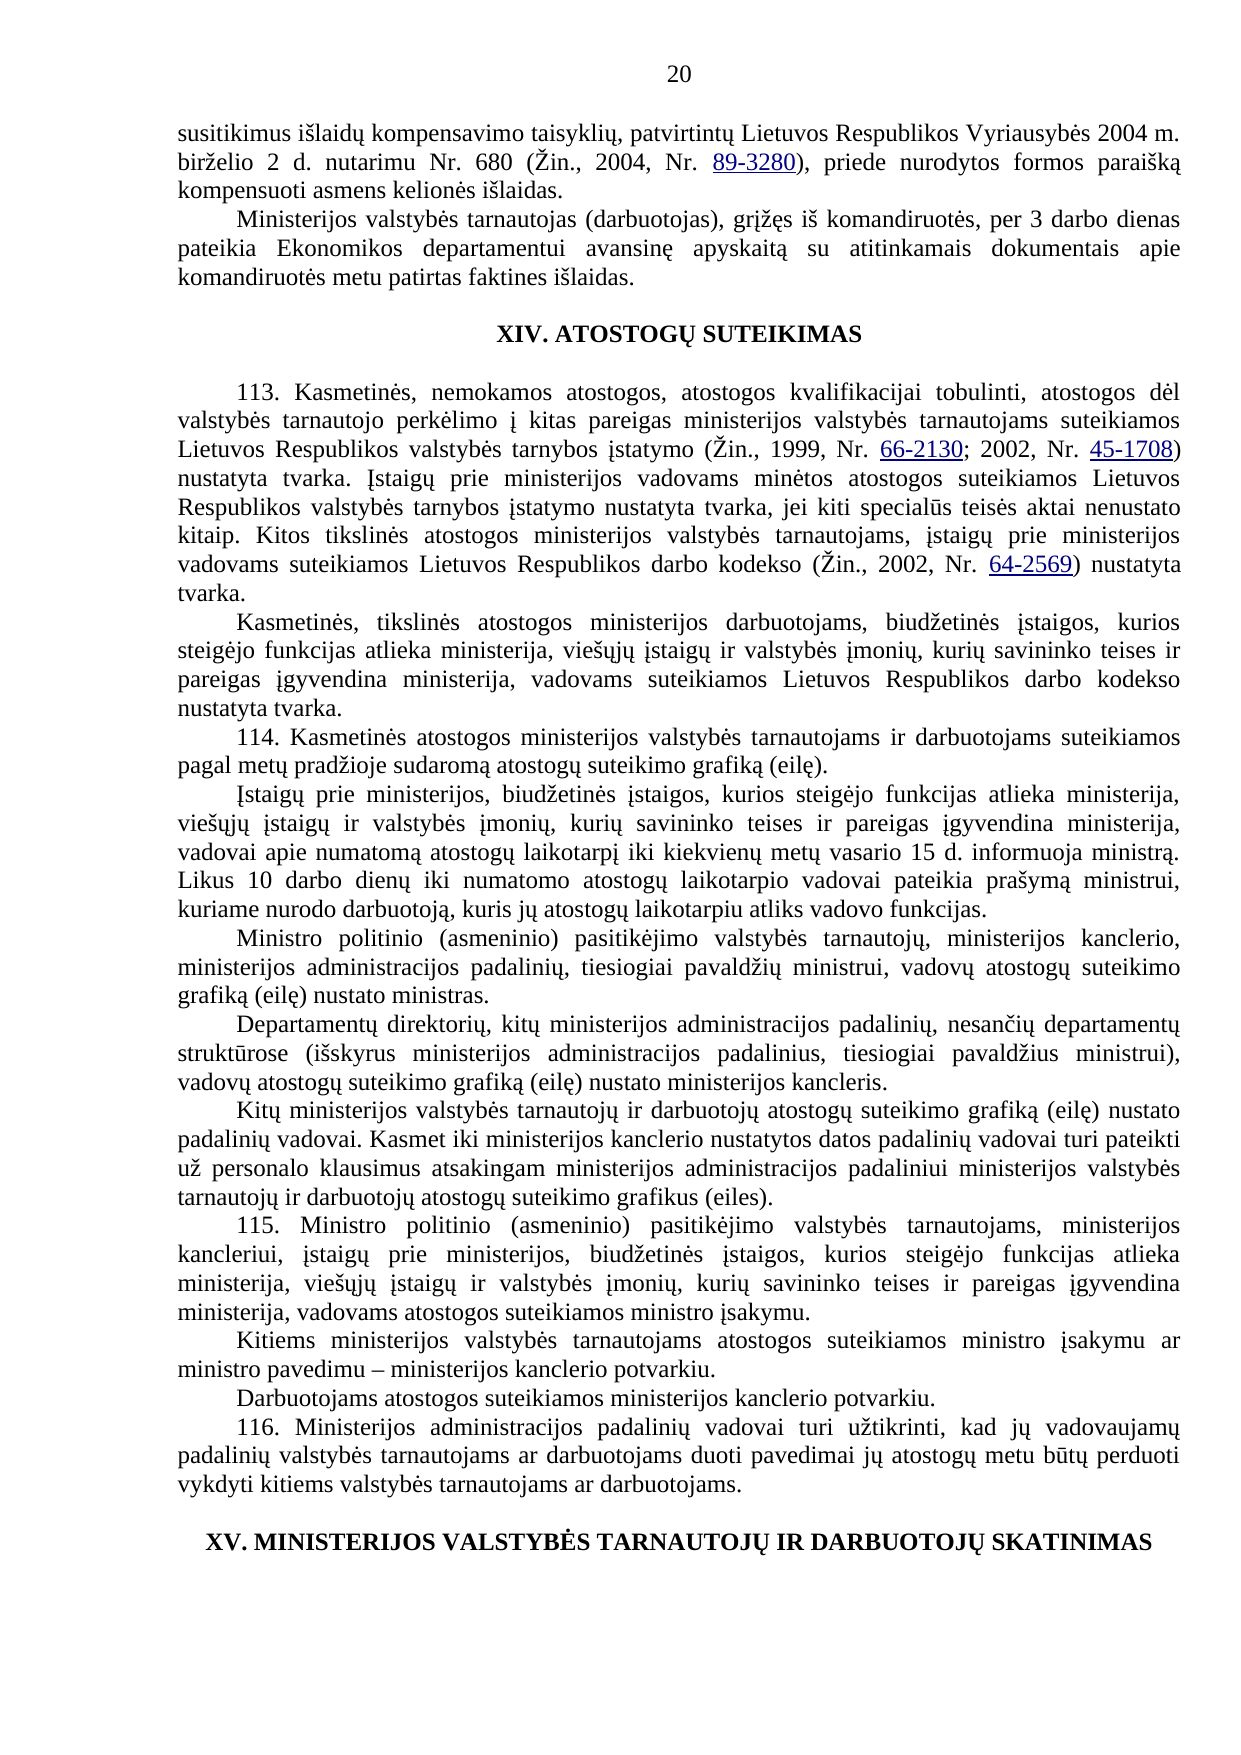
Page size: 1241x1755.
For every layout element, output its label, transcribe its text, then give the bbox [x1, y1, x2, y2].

text Ministerijos valstybės tarnautojas (darbuotojas), grįžęs iš komandiruotės, per 3 darbo dienas pateikia Ekonomikos departamentui avansinę apyskaitą su atitinkamais dokumentais apie komandiruotės metu patirtas faktines išlaidas. [177, 204, 1181, 291]
text XIV. ATOSTOGŲ SUTEIKIMAS [177, 319, 1181, 348]
text Kitiems ministerijos valstybės tarnautojams atostogos suteikiamos ministro įsakymu ar ministro pavedimu – ministerijos kanclerio potvarkiu. [177, 1326, 1181, 1383]
text Įstaigų prie ministerijos, biudžetinės įstaigos, kurios steigėjo funkcijas atlieka ministerija, viešųjų įstaigų ir valstybės įmonių, kurių savininko teises ir pareigas įgyvendina ministerija, vadovai apie numatomą atostogų laikotarpį iki kiekvienų metų vasario 15 d. informuoja ministrą. Likus 10 darbo dienų iki numatomo atostogų laikotarpio vadovai pateikia prašymą ministrui, kuriame nurodo darbuotoją, kuris jų atostogų laikotarpiu atliks vadovo funkcijas. [177, 779, 1181, 923]
text 114. Kasmetinės atostogos ministerijos valstybės tarnautojams ir darbuotojams suteikiamos pagal metų pradžioje sudaromą atostogų suteikimo grafiką (eilę). [177, 722, 1181, 779]
text Departamentų direktorių, kitų ministerijos administracijos padalinių, nesančių departamentų struktūrose (išskyrus ministerijos administracijos padalinius, tiesiogiai pavaldžius ministrui), vadovų atostogų suteikimo grafiką (eilę) nustato ministerijos kancleris. [177, 1009, 1181, 1096]
text 113. Kasmetinės, nemokamos atostogos, atostogos kvalifikacijai tobulinti, atostogos dėl valstybės tarnautojo perkėlimo į kitas pareigas ministerijos valstybės tarnautojams suteikiamos Lietuvos Respublikos valstybės tarnybos įstatymo (Žin., 1999, Nr. 66-2130; 2002, Nr. 45-1708) nustatyta tvarka. Įstaigų prie ministerijos vadovams minėtos atostogos suteikiamos Lietuvos Respublikos valstybės tarnybos įstatymo nustatyta tvarka, jei kiti specialūs teisės aktai nenustato kitaip. Kitos tikslinės atostogos ministerijos valstybės tarnautojams, įstaigų prie ministerijos vadovams suteikiamos Lietuvos Respublikos darbo kodekso (Žin., 2002, Nr. 64-2569) nustatyta tvarka. [177, 377, 1181, 607]
text Kitų ministerijos valstybės tarnautojų ir darbuotojų atostogų suteikimo grafiką (eilę) nustato padalinių vadovai. Kasmet iki ministerijos kanclerio nustatytos datos padalinių vadovai turi pateikti už personalo klausimus atsakingam ministerijos administracijos padaliniui ministerijos valstybės tarnautojų ir darbuotojų atostogų suteikimo grafikus (eiles). [177, 1096, 1181, 1211]
text Darbuotojams atostogos suteikiamos ministerijos kanclerio potvarkiu. [177, 1383, 1181, 1412]
text XV. MINISTERIJOS VALSTYBĖS TARNAUTOJŲ IR DARBUOTOJŲ SKATINIMAS [177, 1527, 1181, 1556]
text Kasmetinės, tikslinės atostogos ministerijos darbuotojams, biudžetinės įstaigos, kurios steigėjo funkcijas atlieka ministerija, viešųjų įstaigų ir valstybės įmonių, kurių savininko teises ir pareigas įgyvendina ministerija, vadovams suteikiamos Lietuvos Respublikos darbo kodekso nustatyta tvarka. [177, 607, 1181, 722]
text 116. Ministerijos administracijos padalinių vadovai turi užtikrinti, kad jų vadovaujamų padalinių valstybės tarnautojams ar darbuotojams duoti pavedimai jų atostogų metu būtų perduoti vykdyti kitiems valstybės tarnautojams ar darbuotojams. [177, 1412, 1181, 1498]
text susitikimus išlaidų kompensavimo taisyklių, patvirtintų Lietuvos Respublikos Vyriausybės 2004 m. birželio 2 d. nutarimu Nr. 680 (Žin., 2004, Nr. 89-3280), priede nurodytos formos paraišką kompensuoti asmens kelionės išlaidas. [177, 118, 1181, 204]
text 115. Ministro politinio (asmeninio) pasitikėjimo valstybės tarnautojams, ministerijos kancleriui, įstaigų prie ministerijos, biudžetinės įstaigos, kurios steigėjo funkcijas atlieka ministerija, viešųjų įstaigų ir valstybės įmonių, kurių savininko teises ir pareigas įgyvendina ministerija, vadovams atostogos suteikiamos ministro įsakymu. [177, 1211, 1181, 1326]
text Ministro politinio (asmeninio) pasitikėjimo valstybės tarnautojų, ministerijos kanclerio, ministerijos administracijos padalinių, tiesiogiai pavaldžių ministrui, vadovų atostogų suteikimo grafiką (eilę) nustato ministras. [177, 923, 1181, 1009]
